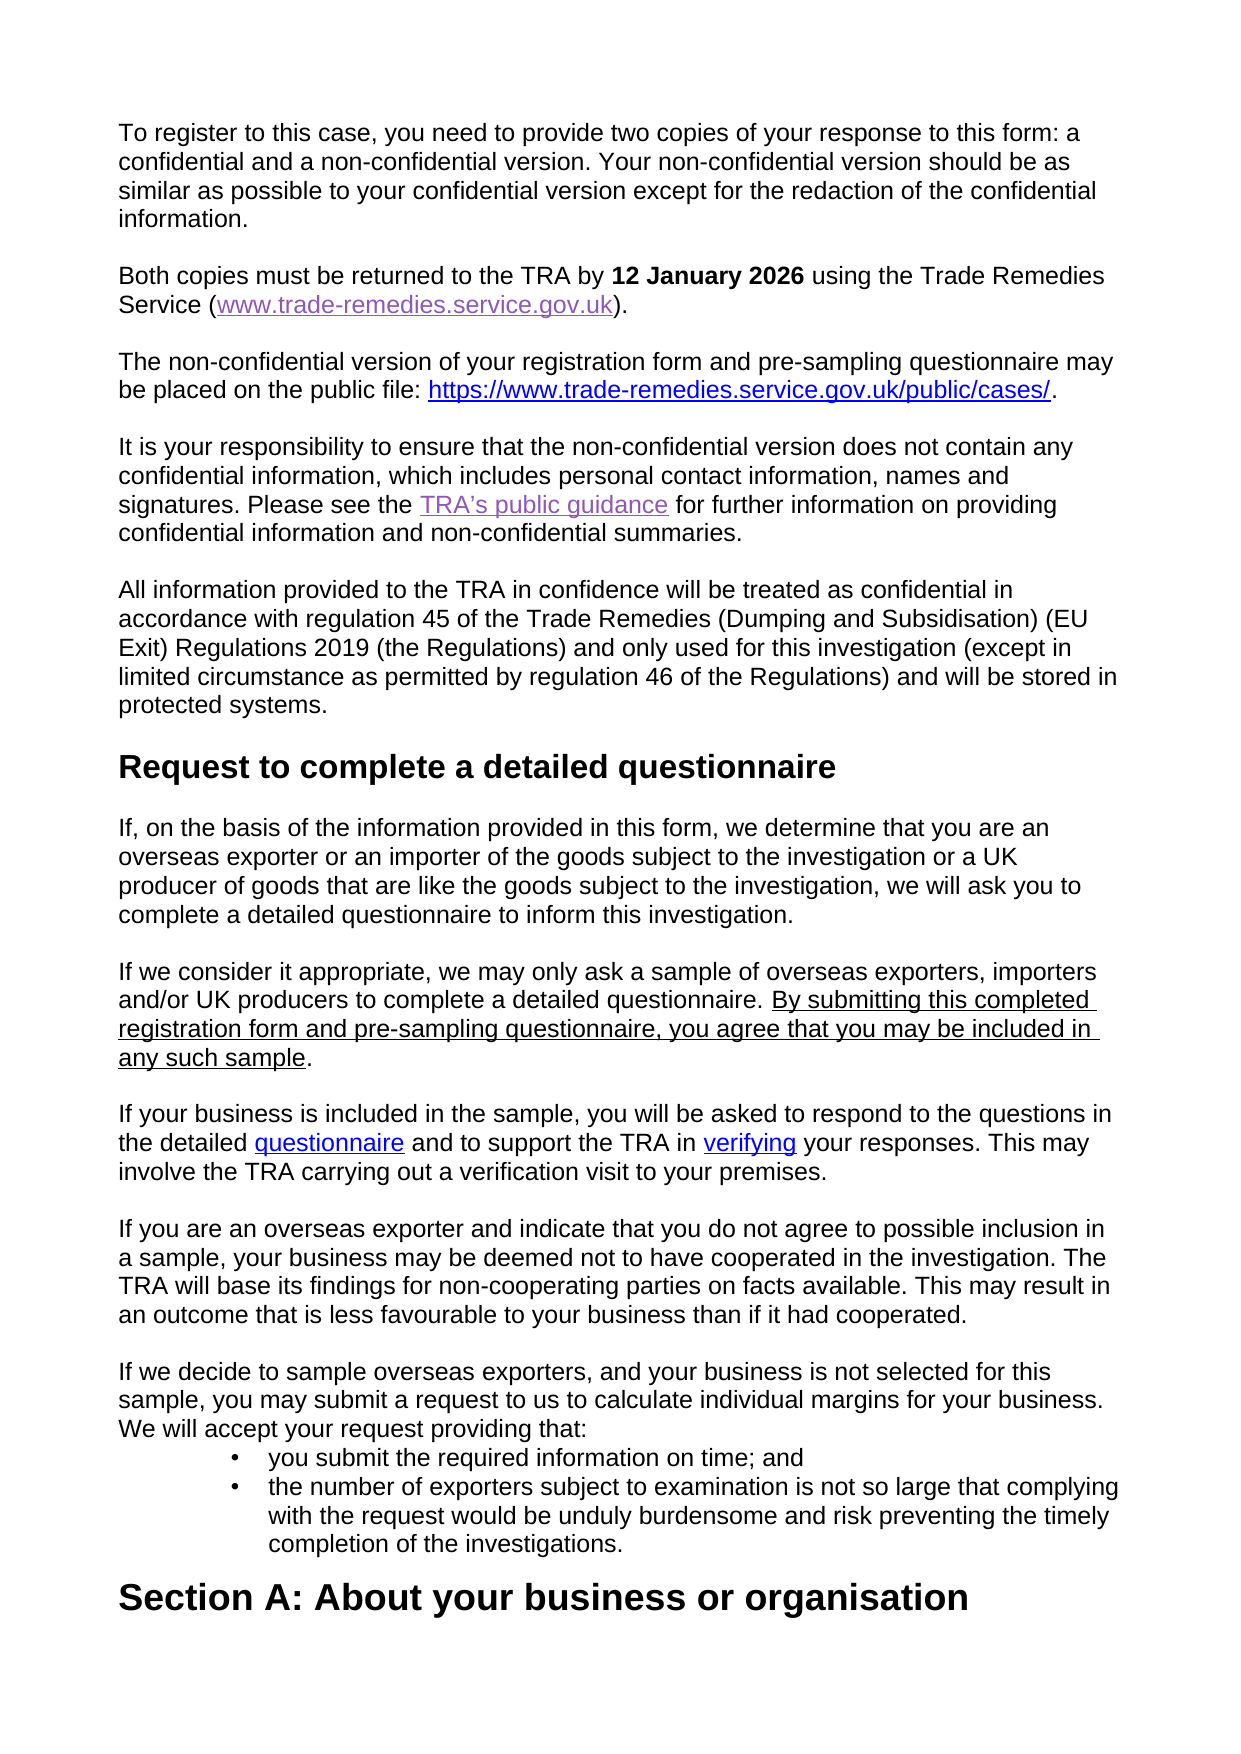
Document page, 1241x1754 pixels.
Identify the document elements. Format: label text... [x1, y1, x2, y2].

text If your business is included in the sample, you will be asked to respond to the questions in the detailed questionnaire and to support the TRA in verifying your responses. This may involve the TRA carrying out a verification visit to your premises. [118, 1099, 1122, 1186]
list you submit the required information on time; and [231, 1443, 1122, 1472]
text All information provided to the TRA in confidence will be treated as confidential in accordance with regulation 45 of the Trade Remedies (Dumping and Subsidisation) (EU Exit) Regulations 2019 (the Regulations) and only used for this investigation (except in limited circumstance as permitted by regulation 46 of the Regulations) and will be stored in protected systems. [118, 575, 1122, 719]
text It is your responsibility to ensure that the non-confidential version does not contain any confidential information, which includes personal contact information, names and signatures. Please see the TRA’s public guidance for further information on providing confidential information and non-confidential summaries. [118, 432, 1122, 547]
text If you are an overseas exporter and indicate that you do not agree to possible inclusion in a sample, your business may be deemed not to have cooperated in the investigation. The TRA will base its findings for non-cooperating parties on facts available. This may result in an outcome that is less favourable to your business than if it had cooperated. [118, 1214, 1122, 1329]
text If we decide to sample overseas exporters, and your business is not selected for this sample, you may submit a request to us to calculate individual margins for your business. We will accept your request providing that: [118, 1357, 1122, 1443]
list the number of exporters subject to examination is not so large that complying with the request would be unduly burdensome and risk preventing the timely completion of the investigations. [231, 1472, 1122, 1558]
text To register to this case, you need to provide two copies of your response to this form: a confidential and a non-confidential version. Your non-confidential version should be as similar as possible to your confidential version except for the redaction of the confidential information. [118, 118, 1122, 233]
text If we consider it appropriate, we may only ask a sample of overseas exporters, importers and/or UK producers to complete a detailed questionnaire. By submitting this completed registration form and pre-sampling questionnaire, you agree that you may be included in any such sample. [118, 956, 1122, 1071]
text If, on the basis of the information provided in this form, we determine that you are an overseas exporter or an importer of the goods subject to the investigation or a UK producer of goods that are like the goods subject to the investigation, we will ask you to complete a detailed questionnaire to inform this investigation. [118, 813, 1122, 928]
text Request to complete a detailed questionnaire [118, 747, 1122, 785]
text Section A: About your business or organisation [118, 1575, 1122, 1618]
text Both copies must be returned to the TRA by 12 January 2026 using the Trade Remedies Service (www.trade-remedies.service.gov.uk). [118, 261, 1122, 319]
text The non-confidential version of your registration form and pre-sampling questionnaire may be placed on the public file: https://www.trade-remedies.service.gov.uk/public/cases/. [118, 347, 1122, 404]
